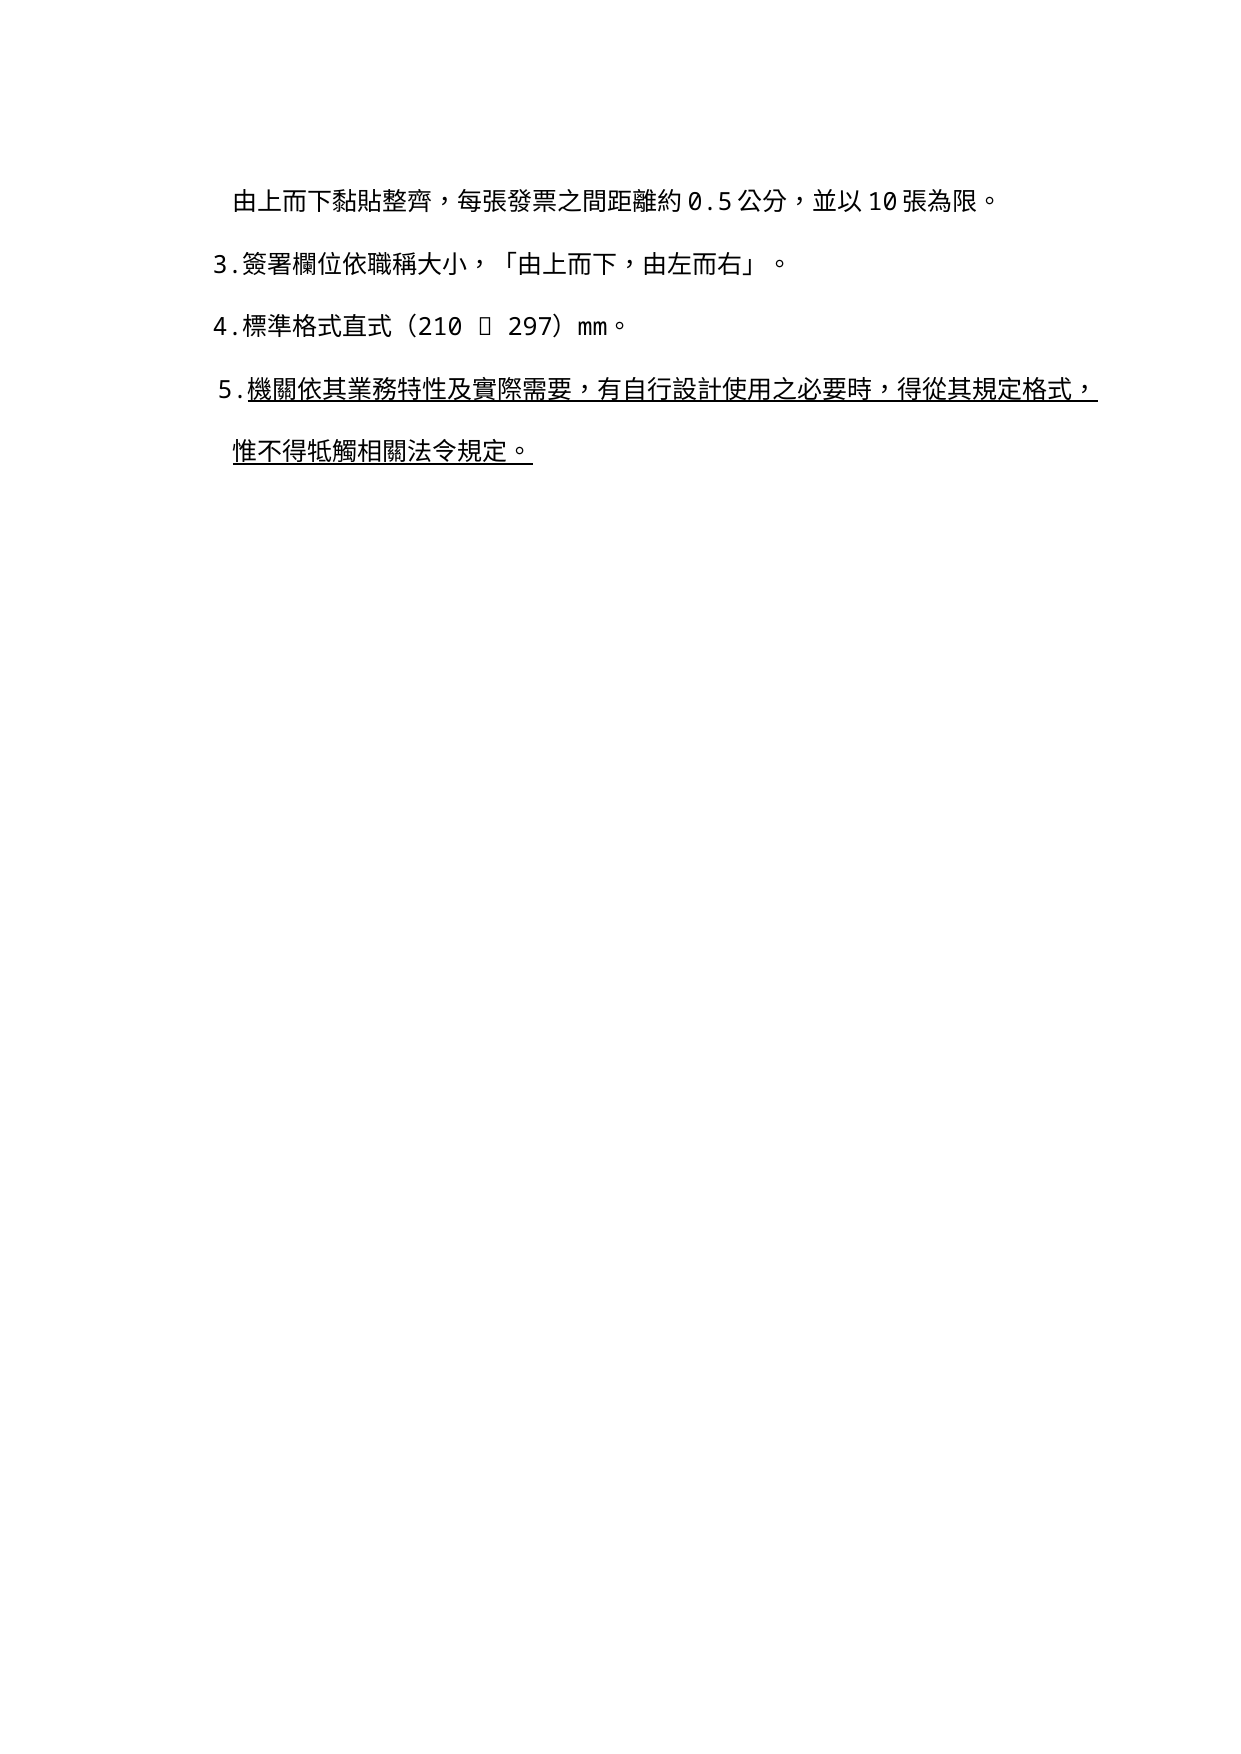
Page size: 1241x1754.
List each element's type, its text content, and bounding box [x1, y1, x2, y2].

text 由上而下黏貼整齊，每張發票之間距離約0.5公分，並以10張為限。 [212, 158, 1087, 221]
text 5.機關依其業務特性及實際需要，有自行設計使用之必要時，得從其規定格式，惟不得牴觸相關法令規定。 [187, 346, 1087, 471]
text 4.標準格式直式（210  297）mm。 [212, 283, 1087, 346]
text 3.簽署欄位依職稱大小，「由上而下，由左而右」。 [212, 221, 1087, 283]
